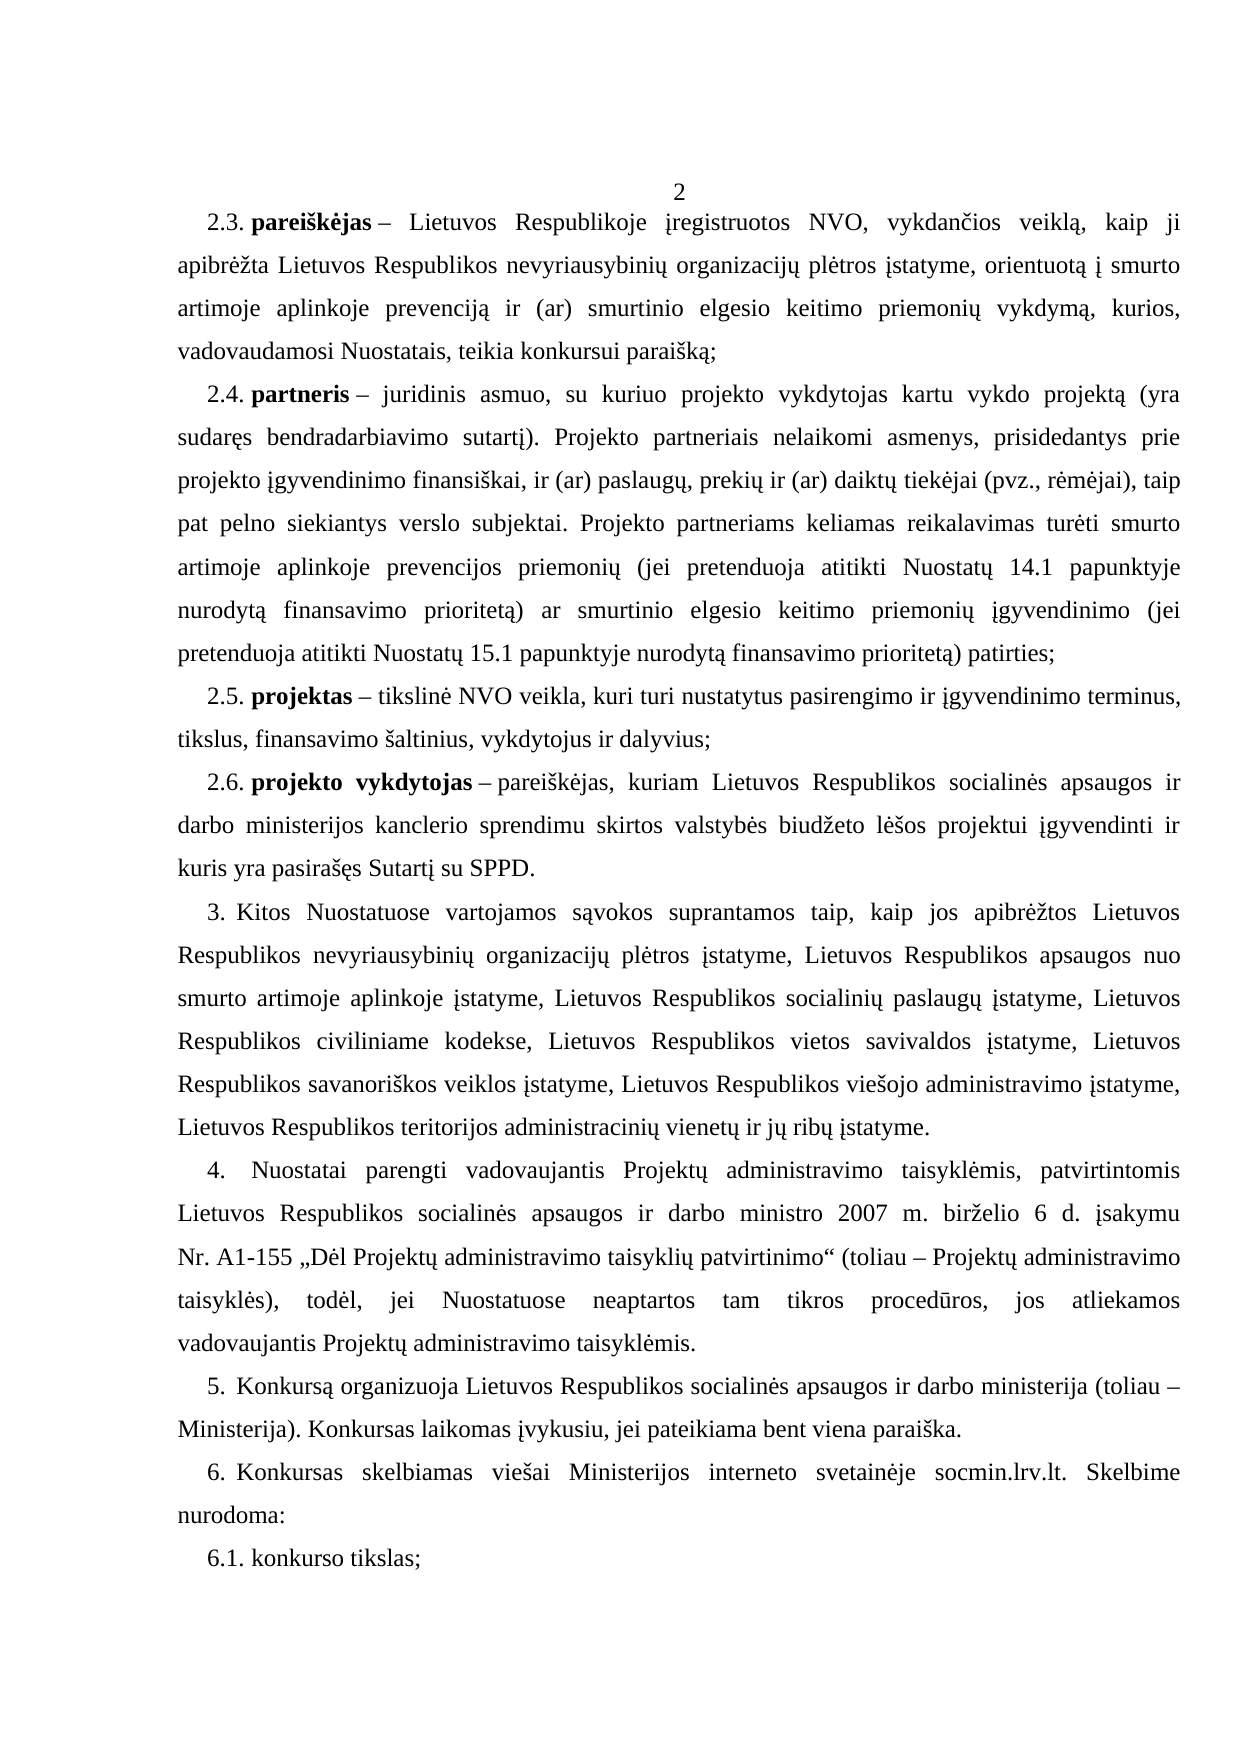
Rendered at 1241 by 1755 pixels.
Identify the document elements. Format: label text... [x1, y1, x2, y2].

text 5. Konkursą organizuoja Lietuvos Respublikos socialinės apsaugos ir darbo ministerija (toliau – Ministerija). Konkursas laikomas įvykusiu, jei pateikiama bent viena paraiška. [177, 1371, 1181, 1443]
text 3. Kitos Nuostatuose vartojamos sąvokos suprantamos taip, kaip jos apibrėžtos Lietuvos Respublikos nevyriausybinių organizacijų plėtros įstatyme, Lietuvos Respublikos apsaugos nuo smurto artimoje aplinkoje įstatyme, Lietuvos Respublikos socialinių paslaugų įstatyme, Lietuvos Respublikos civiliniame kodekse, Lietuvos Respublikos vietos savivaldos įstatyme, Lietuvos Respublikos savanoriškos veiklos įstatyme, Lietuvos Respublikos viešojo administravimo įstatyme, Lietuvos Respublikos teritorijos administracinių vienetų ir jų ribų įstatyme. [177, 897, 1181, 1141]
text 2.4. partneris – juridinis asmuo, su kuriuo projekto vykdytojas kartu vykdo projektą (yra sudaręs bendradarbiavimo sutartį). Projekto partneriais nelaikomi asmenys, prisidedantys prie projekto įgyvendinimo finansiškai, ir (ar) paslaugų, prekių ir (ar) daiktų tiekėjai (pvz., rėmėjai), taip pat pelno siekiantys verslo subjektai. Projekto partneriams keliamas reikalavimas turėti smurto artimoje aplinkoje prevencijos priemonių (jei pretenduoja atitikti Nuostatų 14.1 papunktyje nurodytą finansavimo prioritetą) ar smurtinio elgesio keitimo priemonių įgyvendinimo (jei pretenduoja atitikti Nuostatų 15.1 papunktyje nurodytą finansavimo prioritetą) patirties; [177, 379, 1181, 667]
text 2.3. pareiškėjas – Lietuvos Respublikoje įregistruotos NVO, vykdančios veiklą, kaip ji apibrėžta Lietuvos Respublikos nevyriausybinių organizacijų plėtros įstatyme, orientuotą į smurto artimoje aplinkoje prevenciją ir (ar) smurtinio elgesio keitimo priemonių vykdymą, kurios, vadovaudamosi Nuostatais, teikia konkursui paraišką; [177, 207, 1181, 365]
text 6.1. konkurso tikslas; [177, 1543, 1181, 1572]
text 6. Konkursas skelbiamas viešai Ministerijos interneto svetainėje socmin.lrv.lt. Skelbime nurodoma: [177, 1457, 1181, 1529]
text 2.6. projekto vykdytojas – pareiškėjas, kuriam Lietuvos Respublikos socialinės apsaugos ir darbo ministerijos kanclerio sprendimu skirtos valstybės biudžeto lėšos projektui įgyvendinti ir kuris yra pasirašęs Sutartį su SPPD. [177, 767, 1181, 882]
text 4. Nuostatai parengti vadovaujantis Projektų administravimo taisyklėmis, patvirtintomis Lietuvos Respublikos socialinės apsaugos ir darbo ministro 2007 m. birželio 6 d. įsakymu Nr. A1‑155 „Dėl Projektų administravimo taisyklių patvirtinimo“ (toliau – Projektų administravimo taisyklės), todėl, jei Nuostatuose neaptartos tam tikros procedūros, jos atliekamos vadovaujantis Projektų administravimo taisyklėmis. [177, 1155, 1181, 1357]
text 2.5. projektas – tikslinė NVO veikla, kuri turi nustatytus pasirengimo ir įgyvendinimo terminus, tikslus, finansavimo šaltinius, vykdytojus ir dalyvius; [177, 681, 1181, 753]
